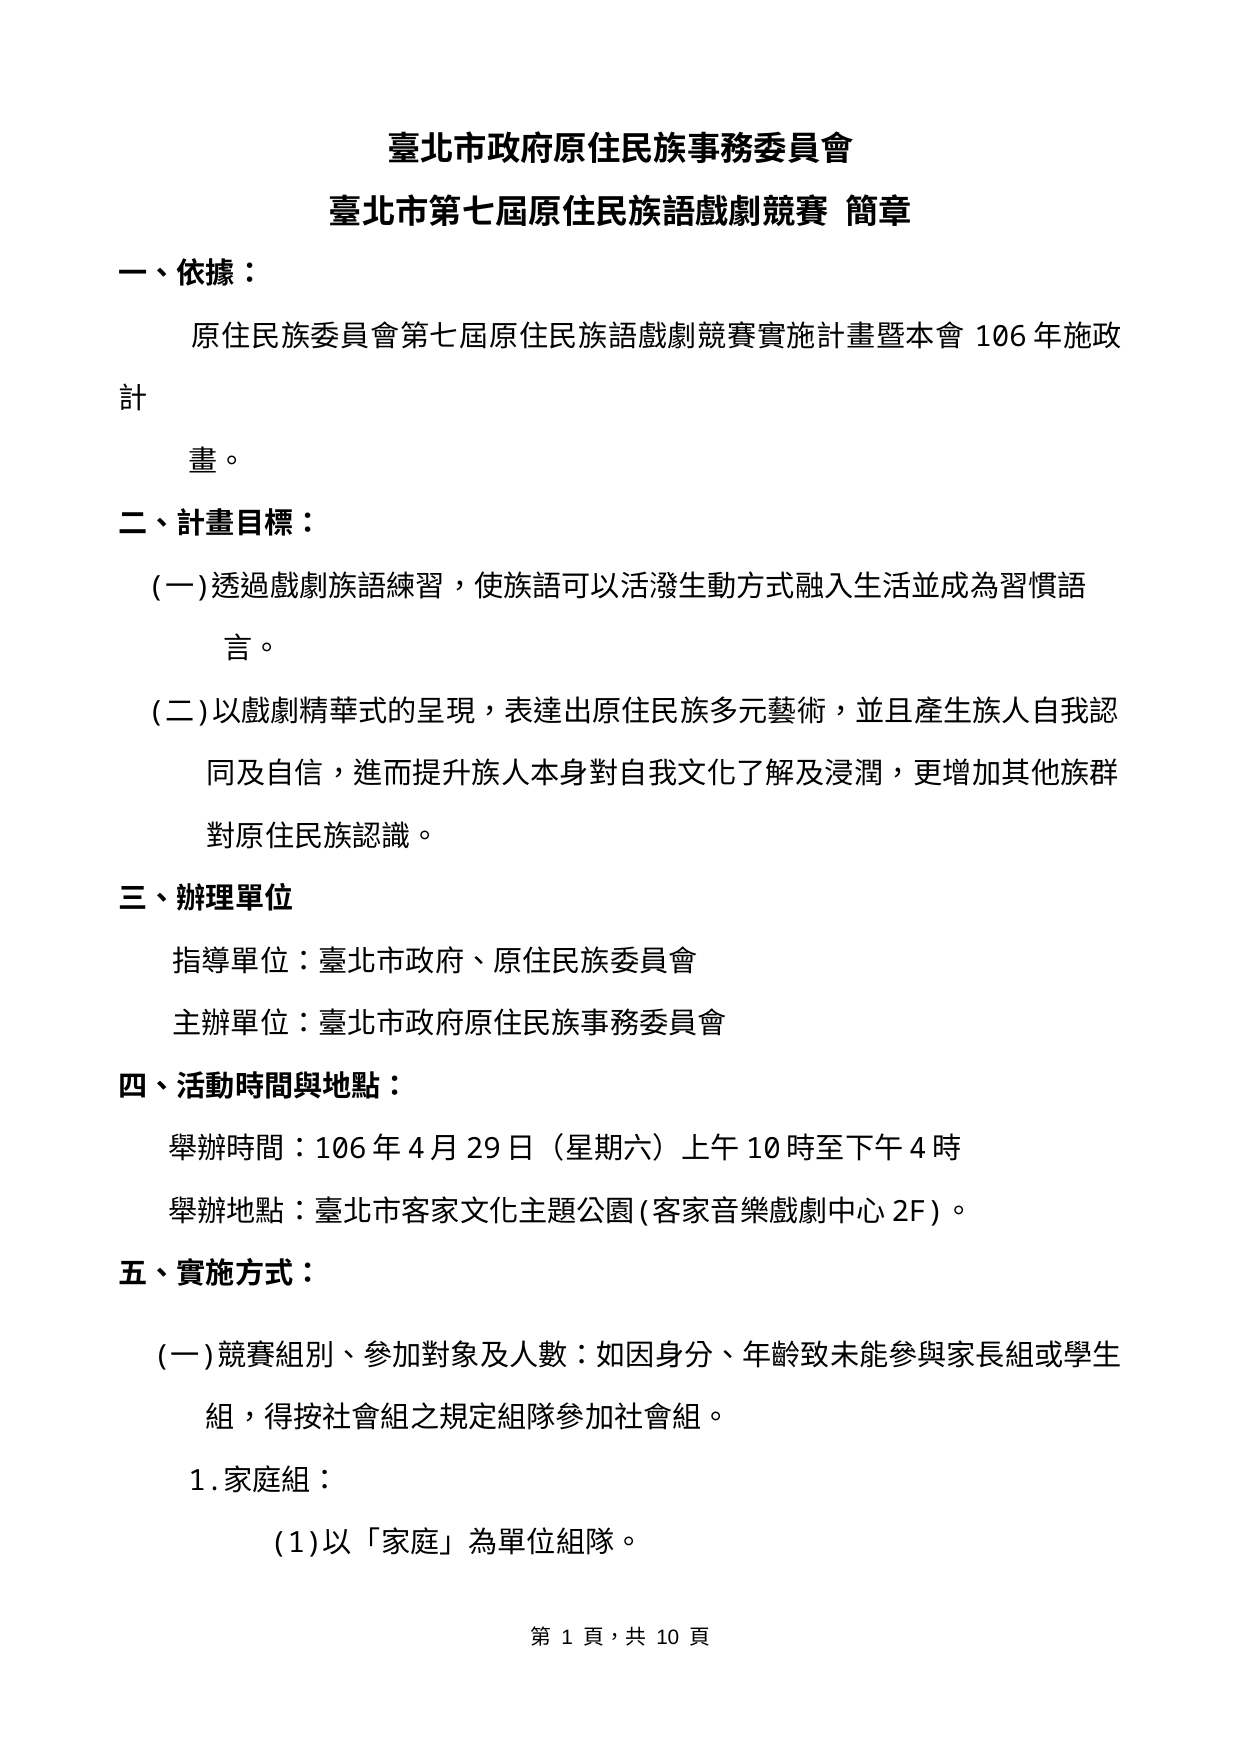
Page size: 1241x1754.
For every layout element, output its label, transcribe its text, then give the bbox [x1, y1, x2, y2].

text (一)競賽組別、參加對象及人數：如因身分、年齡致未能參與家長組或學生組，得按社會組之規定組隊參加社會組。 [118, 1311, 1122, 1436]
text (1)以「家庭」為單位組隊。 [147, 1498, 1122, 1561]
text (二)以戲劇精華式的呈現，表達出原住民族多元藝術，並且產生族人自我認同及自信，進而提升族人本身對自我文化了解及浸潤，更增加其他族群對原住民族認識。 [118, 667, 1122, 854]
text 三、辦理單位 [118, 854, 1122, 917]
text 五、實施方式： [118, 1229, 1122, 1292]
text (一)透過戲劇族語練習，使族語可以活潑生動方式融入生活並成為習慣語 [118, 542, 1122, 604]
text 一、依據： [118, 229, 1122, 292]
text 臺北市政府原住民族事務委員會 [118, 104, 1122, 167]
text 原住民族委員會第七屆原住民族語戲劇競賽實施計畫暨本會106年施政計 [118, 292, 1122, 417]
text 畫。 [118, 417, 1122, 479]
text 四、活動時間與地點： [118, 1042, 1122, 1104]
text 言。 [118, 604, 1122, 667]
text 臺北市第七屆原住民族語戲劇競賽 簡章 [118, 167, 1122, 229]
text 主辦單位：臺北市政府原住民族事務委員會 [143, 979, 1122, 1042]
text 1.家庭組： [118, 1436, 1122, 1498]
text 二、計畫目標： [118, 479, 1122, 542]
text 舉辦時間：106年4月29日（星期六）上午10時至下午4時 [168, 1104, 1122, 1167]
text 舉辦地點：臺北市客家文化主題公園(客家音樂戲劇中心2F)。 [168, 1167, 1122, 1229]
text 指導單位：臺北市政府、原住民族委員會 [143, 917, 1122, 979]
